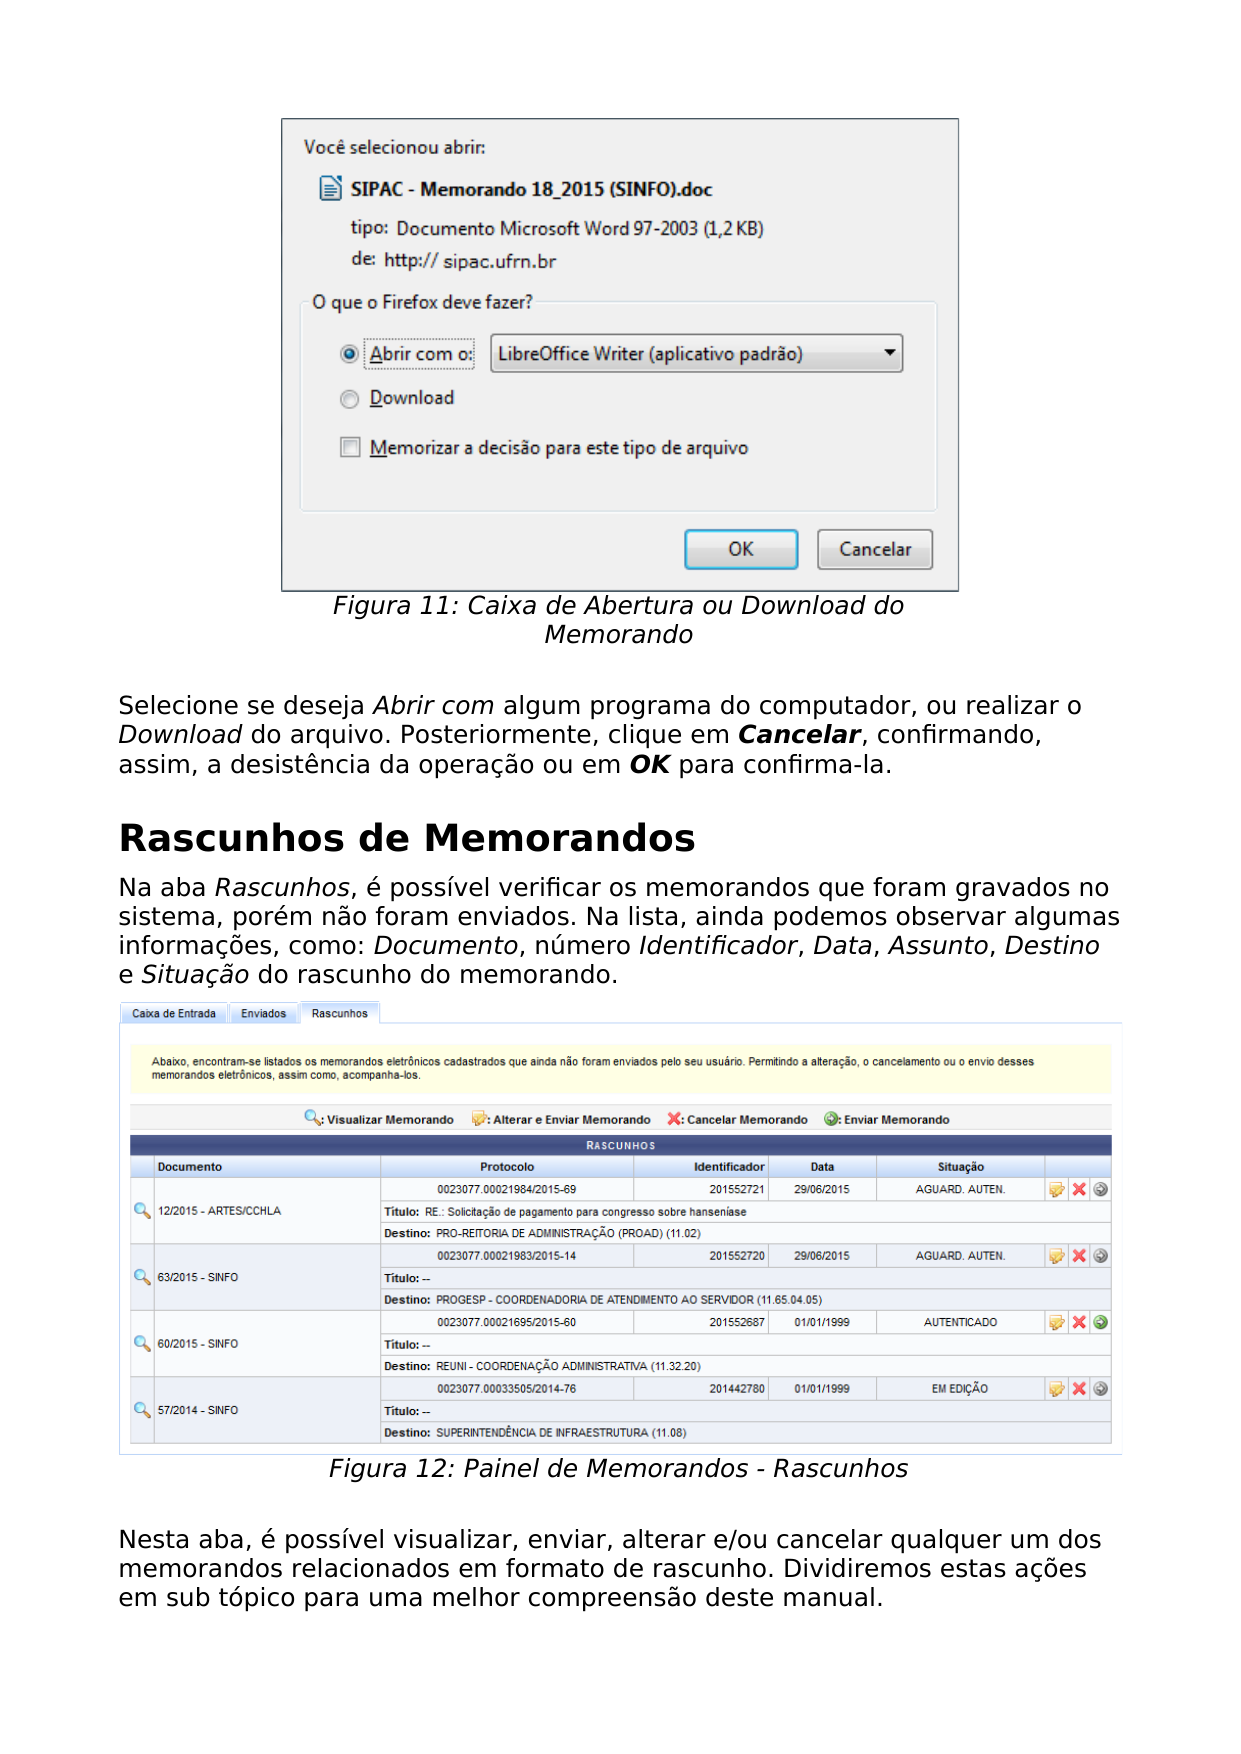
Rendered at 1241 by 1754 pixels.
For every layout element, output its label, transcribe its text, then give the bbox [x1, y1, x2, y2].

picture [118, 1001, 1123, 1455]
text Selecione se deseja Abrir com algum programa do computador, ou realizar o Download do arquivo. Posteriormente, clique em Cancelar, confirmando, assim, a desistência da operação ou em OK para confirma-la. [118, 692, 1122, 779]
text Nesta aba, é possível visualizar, enviar, alterar e/ou cancelar qualquer um dos memorandos relacionados em formato de rascunho. Dividiremos estas ações em sub tópico para uma melhor compreensão deste manual. [118, 1525, 1122, 1613]
text Figura 12: Painel de Memorandos - Rascunhos [118, 1455, 1122, 1483]
text Figura 11: Caixa de Abertura ou Download do Memorando [281, 592, 959, 650]
text Na aba Rascunhos, é possível verificar os memorandos que foram gravados no sistema, porém não foram enviados. Na lista, ainda podemos observar algumas informações, como: Documento, número Identificador, Data, Assunto, Destino e Situação do rascunho do memorando. [118, 873, 1122, 989]
subtitle Rascunhos de Memorandos [118, 817, 1122, 860]
picture [281, 118, 960, 592]
